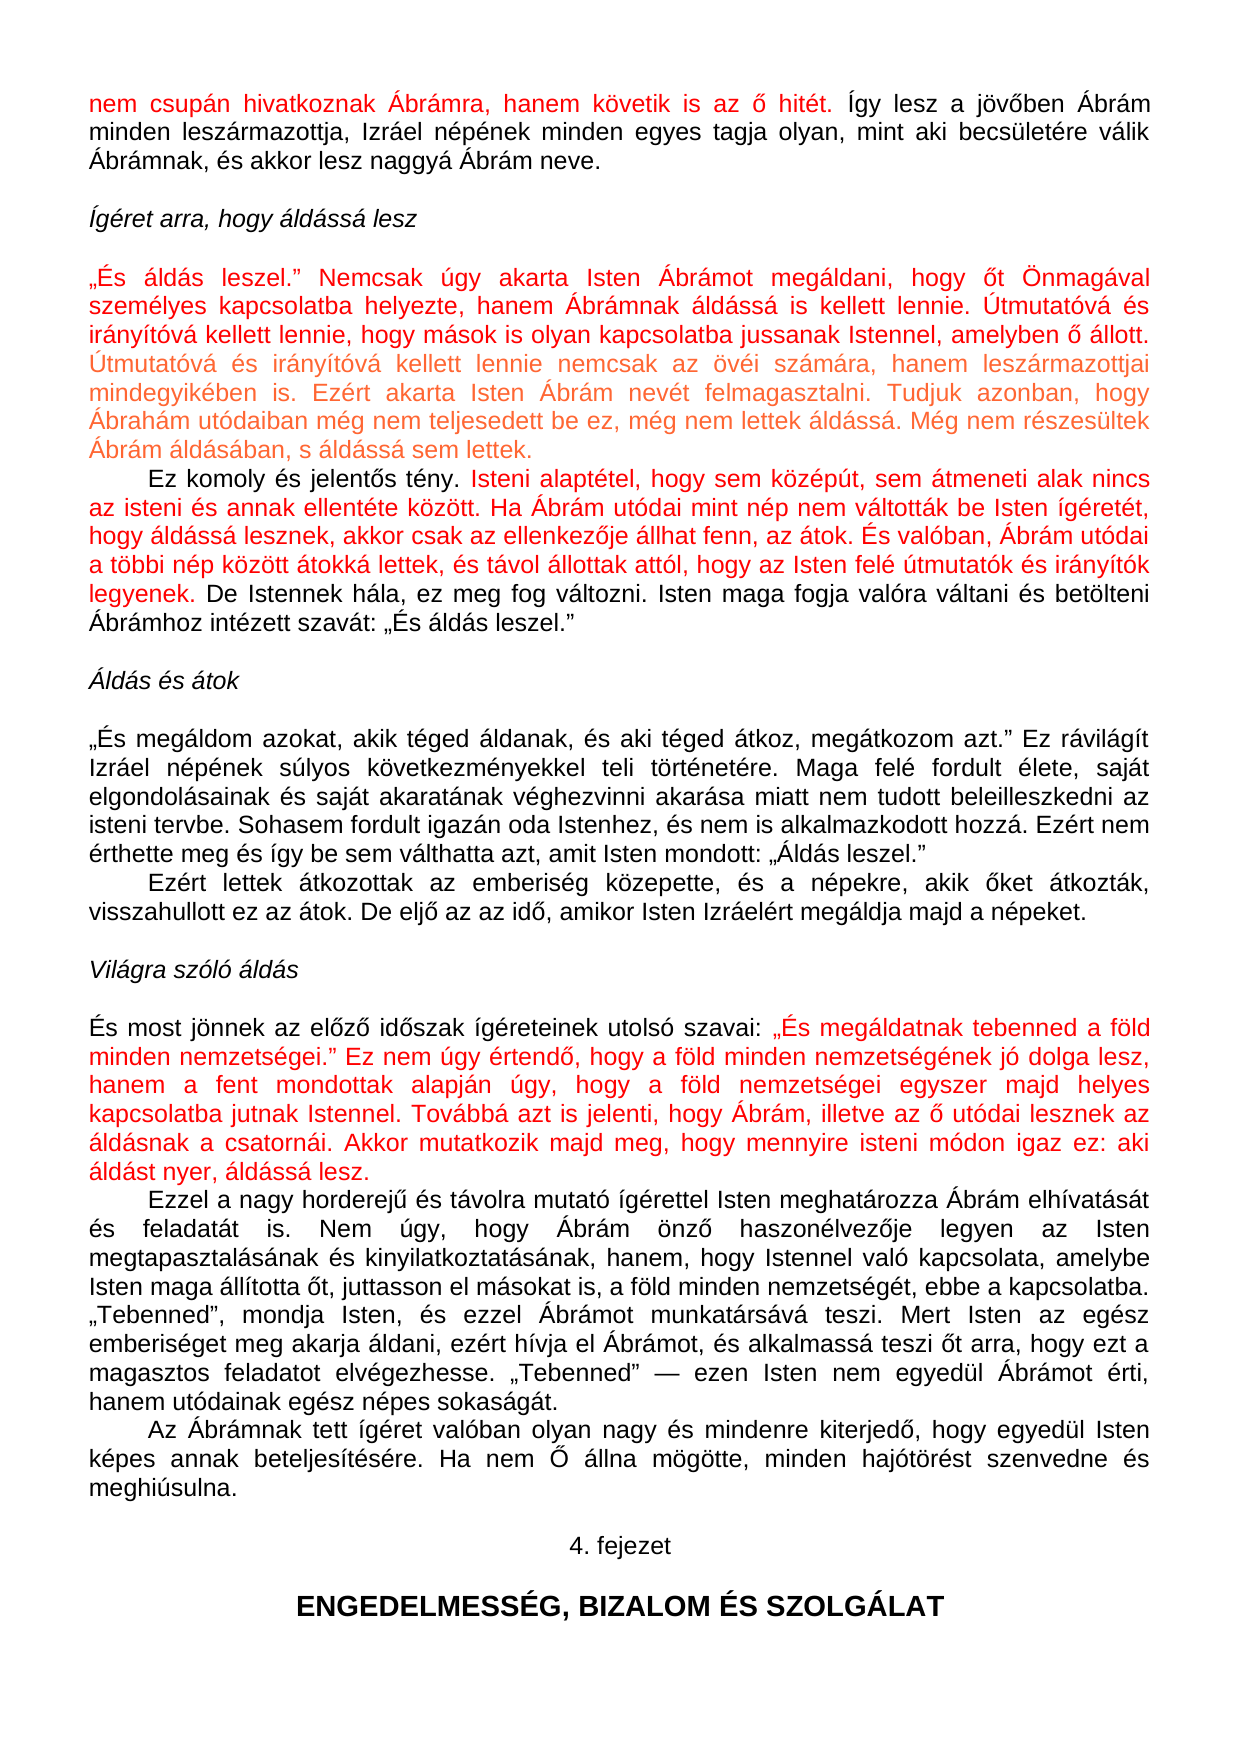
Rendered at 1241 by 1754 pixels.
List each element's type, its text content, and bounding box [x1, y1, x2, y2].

text Ezért lettek átkozottak az emberiség közepette, és a népekre, akik őket átkozták, visszahullott ez az átok. De eljő az az idő, amikor Isten Izráelért megáldja majd a népeket. [88, 868, 1152, 925]
text „És megáldom azokat, akik téged áldanak, és aki téged átkoz, megátkozom azt.” Ez rávilágít Izráel népének súlyos következményekkel teli történetére. Maga felé fordult élete, saját elgondolásainak és saját akaratának véghezvinni akarása miatt nem tudott beleilleszkedni az isteni tervbe. Sohasem fordult igazán oda Istenhez, és nem is alkalmazkodott hozzá. Ezért nem érthette meg és így be sem válthatta azt, amit Isten mondott: „Áldás leszel.” [88, 724, 1152, 868]
text Világra szóló áldás [88, 955, 1152, 983]
text Ezzel a nagy horderejű és távolra mutató ígérettel Isten meghatározza Ábrám elhívatását és feladatát is. Nem úgy, hogy Ábrám önző haszonélvezője legyen az Isten megtapasztalásának és kinyilatkoztatásának, hanem, hogy Istennel való kapcsolata, amelybe Isten maga állította őt, juttasson el másokat is, a föld minden nemzetségét, ebbe a kapcsolatba. „Tebenned”, mondja Isten, és ezzel Ábrámot munkatársává teszi. Mert Isten az egész emberiséget meg akarja áldani, ezért hívja el Ábrámot, és alkalmassá teszi őt arra, hogy ezt a magasztos feladatot elvégezhesse. „Tebenned” — ezen Isten nem egyedül Ábrámot érti, hanem utódainak egész népes sokaságát. [88, 1185, 1152, 1415]
text nem csupán hivatkoznak Ábrámra, hanem követik is az ő hitét. Így lesz a jövőben Ábrám minden leszármazottja, Izráel népének minden egyes tagja olyan, mint aki becsületére válik Ábrámnak, és akkor lesz naggyá Ábrám neve. [88, 88, 1152, 175]
text Az Ábrámnak tett ígéret valóban olyan nagy és mindenre kiterjedő, hogy egyedül Isten képes annak beteljesítésére. Ha nem Ő állna mögötte, minden hajótörést szenvedne és meghiúsulna. [88, 1415, 1152, 1502]
text Ez komoly és jelentős tény. Isteni alaptétel, hogy sem középút, sem átmeneti alak nincs az isteni és annak ellentéte között. Ha Ábrám utódai mint nép nem váltották be Isten ígéretét, hogy áldássá lesznek, akkor csak az ellenkezője állhat fenn, az átok. És valóban, Ábrám utódai a többi nép között átokká lettek, és távol állottak attól, hogy az Isten felé útmutatók és irányítók legyenek. De Istennek hála, ez meg fog változni. Isten maga fogja valóra váltani és betölteni Ábrámhoz intézett szavát: „És áldás leszel.” [88, 464, 1152, 636]
text ENGEDELMESSÉG, BIZALOM ÉS SZOLGÁLAT [88, 1589, 1152, 1623]
text 4. fejezet [88, 1531, 1152, 1560]
text „És áldás leszel.” Nemcsak úgy akarta Isten Ábrámot megáldani, hogy őt Önmagával személyes kapcsolatba helyezte, hanem Ábrámnak áldássá is kellett lennie. Útmutatóvá és irányítóvá kellett lennie, hogy mások is olyan kapcsolatba jussanak Istennel, amelyben ő állott. Útmutatóvá és irányítóvá kellett lennie nemcsak az övéi számára, hanem leszármazottjai mindegyikében is. Ezért akarta Isten Ábrám nevét felmagasztalni. Tudjuk azonban, hogy Ábrahám utódaiban még nem teljesedett be ez, még nem lettek áldássá. Még nem részesültek Ábrám áldásában, s áldássá sem lettek. [88, 262, 1152, 464]
text Áldás és átok [88, 666, 1152, 694]
text Ígéret arra, hogy áldássá lesz [88, 204, 1152, 233]
text És most jönnek az előző időszak ígéreteinek utolsó szavai: „És megáldatnak tebenned a föld minden nemzetségei.” Ez nem úgy értendő, hogy a föld minden nemzetségének jó dolga lesz, hanem a fent mondottak alapján úgy, hogy a föld nemzetségei egyszer majd helyes kapcsolatba jutnak Istennel. Továbbá azt is jelenti, hogy Ábrám, illetve az ő utódai lesznek az áldásnak a csatornái. Akkor mutatkozik majd meg, hogy mennyire isteni módon igaz ez: aki áldást nyer, áldássá lesz. [88, 1013, 1152, 1185]
